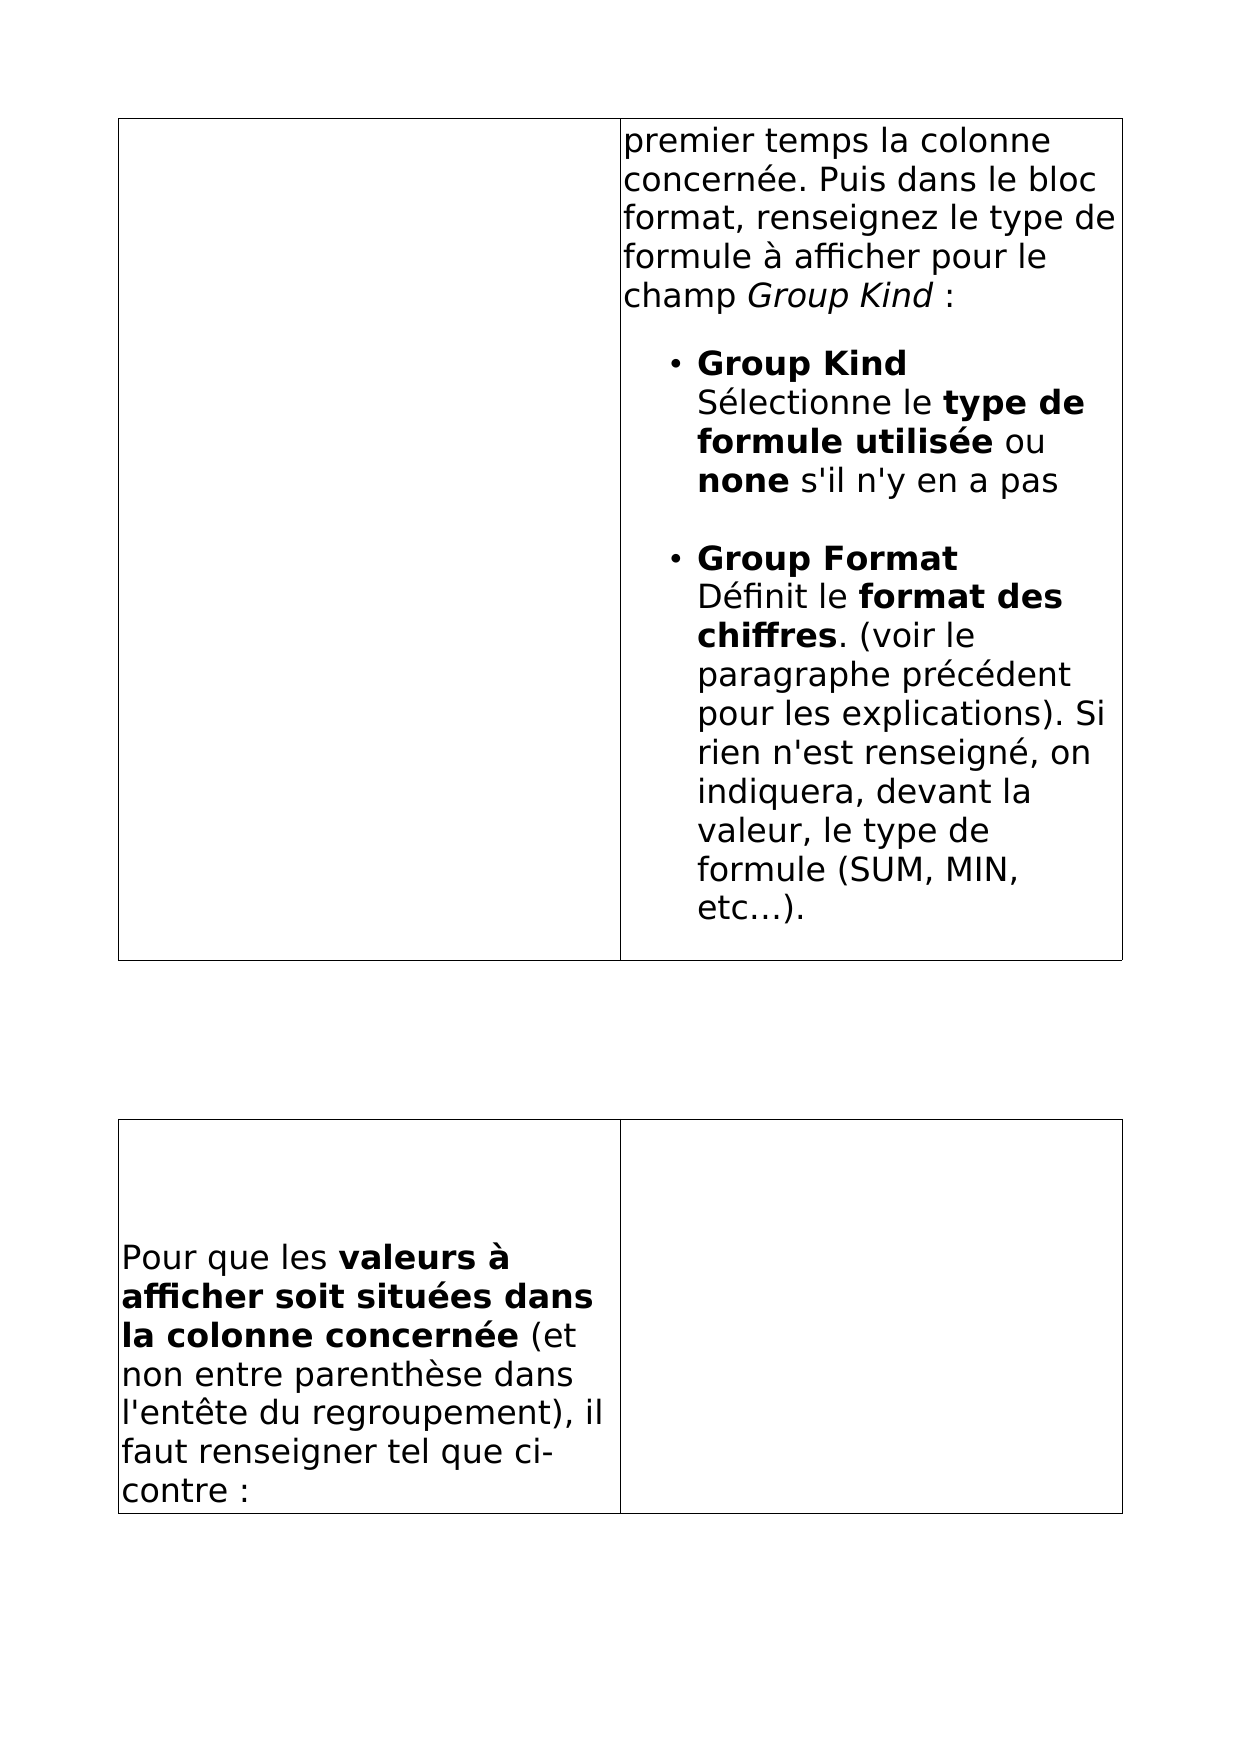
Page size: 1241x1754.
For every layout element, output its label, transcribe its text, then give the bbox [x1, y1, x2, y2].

table_header Pour que les valeurs à afficher soit situées dans la colonne concernée (et non entre parenthèse dans l'entête du regroupement), il faut renseigner tel que ci-contre : [119, 1120, 620, 1513]
table_header [621, 1120, 1122, 1513]
table_header premier temps la colonne concernée. Puis dans le bloc format, renseignez le type de formule à afficher pour le champ Group Kind : Group Kind Sélectionne le type de formule utilisée ou none s'il n'y en a pas Group Format Définit le format des chiffres. (voir le paragraphe précédent pour les explications). Si rien n'est renseigné, on indiquera, devant la valeur, le type de formule (SUM, MIN, etc…). [621, 119, 1122, 960]
table_header [119, 119, 620, 960]
